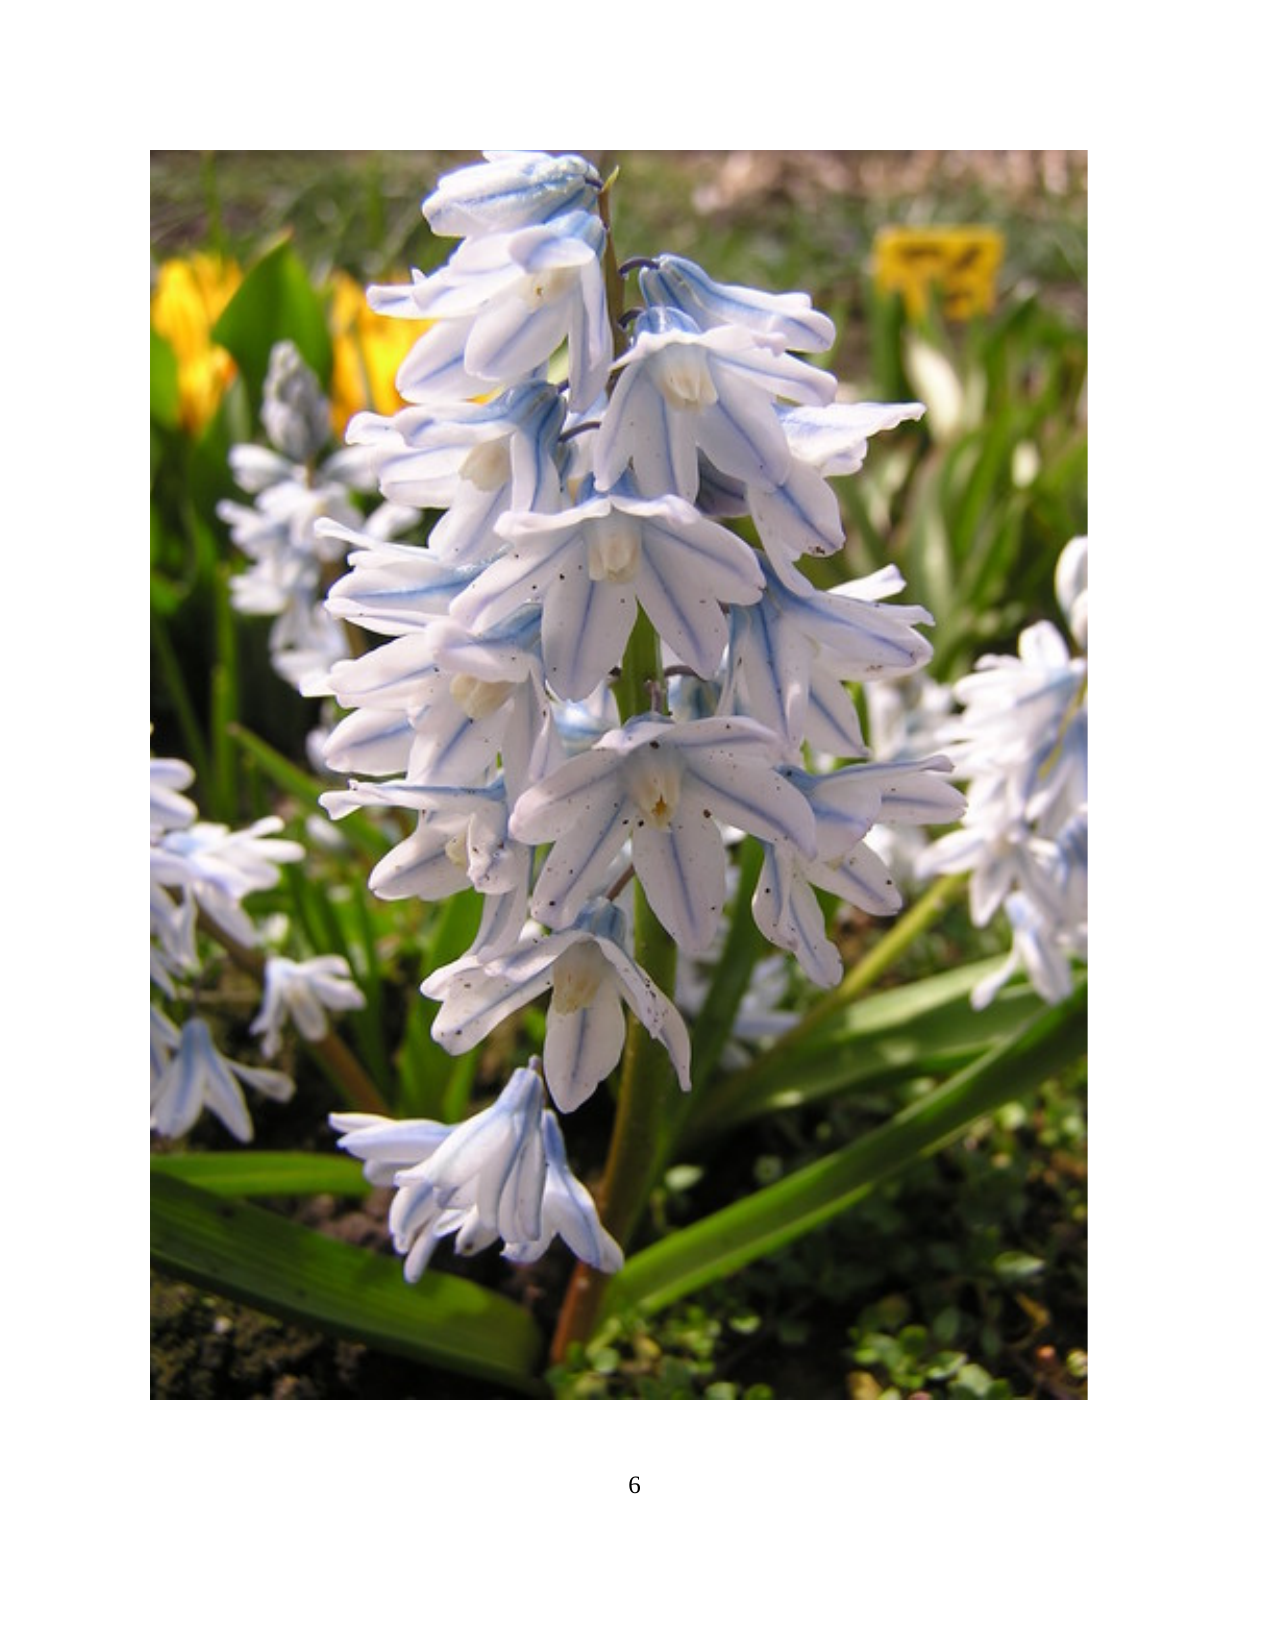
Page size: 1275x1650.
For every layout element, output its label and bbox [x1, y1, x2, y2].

picture [150, 150, 1088, 1400]
